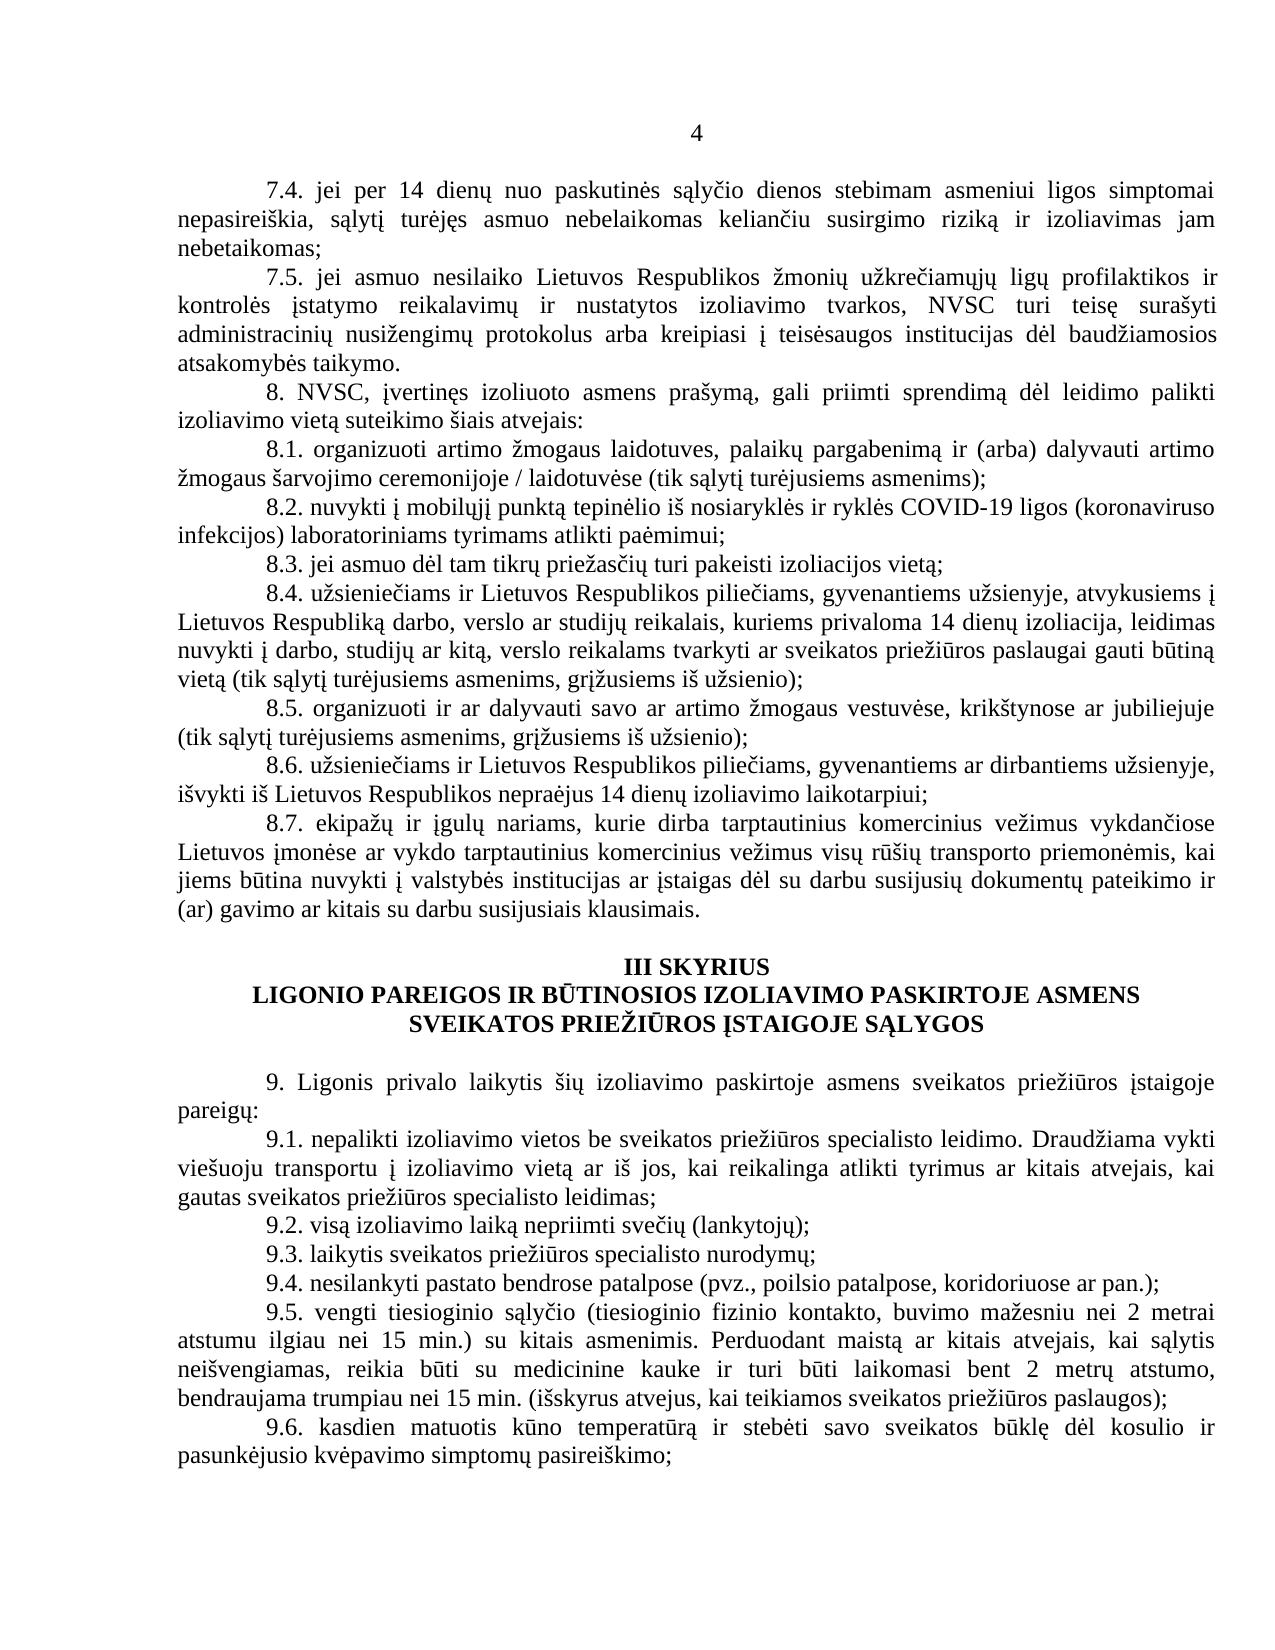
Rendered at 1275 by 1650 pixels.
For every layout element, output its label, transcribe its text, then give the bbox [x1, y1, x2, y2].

text 8.6. užsieniečiams ir Lietuvos Respublikos piliečiams, gyvenantiems ar dirbantiems užsienyje, išvykti iš Lietuvos Respublikos nepraėjus 14 dienų izoliavimo laikotarpiui; [177, 751, 1216, 808]
text Ligonio pareigos ir BŪTINOSIOS IZOLIAVIMO paskirtoje ASMENS sveikatos priežiūros įstaigoje SĄLYGOS [177, 981, 1216, 1038]
text 9.5. vengti tiesioginio sąlyčio (tiesioginio fizinio kontakto, buvimo mažesniu nei 2 metrai atstumu ilgiau nei 15 min.) su kitais asmenimis. Perduodant maistą ar kitais atvejais, kai sąlytis neišvengiamas, reikia būti su medicinine kauke ir turi būti laikomasi bent 2 metrų atstumo, bendraujama trumpiau nei 15 min. (išskyrus atvejus, kai teikiamos sveikatos priežiūros paslaugos); [177, 1297, 1216, 1412]
text 8.2. nuvykti į mobilųjį punktą tepinėlio iš nosiaryklės ir ryklės COVID-19 ligos (koronaviruso infekcijos) laboratoriniams tyrimams atlikti paėmimui; [177, 492, 1216, 549]
text 7.5. jei asmuo nesilaiko Lietuvos Respublikos žmonių užkrečiamųjų ligų profilaktikos ir kontrolės įstatymo reikalavimų ir nustatytos izoliavimo tvarkos, NVSC turi teisę surašyti administracinių nusižengimų protokolus arba kreipiasi į teisėsaugos institucijas dėl baudžiamosios atsakomybės taikymo. [177, 262, 1218, 377]
text 7.4. jei per 14 dienų nuo paskutinės sąlyčio dienos stebimam asmeniui ligos simptomai nepasireiškia, sąlytį turėjęs asmuo nebelaikomas keliančiu susirgimo riziką ir izoliavimas jam nebetaikomas; [177, 176, 1216, 262]
text 9.4. nesilankyti pastato bendrose patalpose (pvz., poilsio patalpose, koridoriuose ar pan.); [177, 1268, 1216, 1297]
text III skyrius [177, 952, 1216, 981]
text 9.2. visą izoliavimo laiką nepriimti svečių (lankytojų); [177, 1211, 1216, 1239]
text 9.3. laikytis sveikatos priežiūros specialisto nurodymų; [177, 1239, 1216, 1268]
text 8.4. užsieniečiams ir Lietuvos Respublikos piliečiams, gyvenantiems užsienyje, atvykusiems į Lietuvos Respubliką darbo, verslo ar studijų reikalais, kuriems privaloma 14 dienų izoliacija, leidimas nuvykti į darbo, studijų ar kitą, verslo reikalams tvarkyti ar sveikatos priežiūros paslaugai gauti būtiną vietą (tik sąlytį turėjusiems asmenims, grįžusiems iš užsienio); [177, 578, 1216, 693]
text 8.5. organizuoti ir ar dalyvauti savo ar artimo žmogaus vestuvėse, krikštynose ar jubiliejuje (tik sąlytį turėjusiems asmenims, grįžusiems iš užsienio); [177, 693, 1216, 751]
text 8.1. organizuoti artimo žmogaus laidotuves, palaikų pargabenimą ir (arba) dalyvauti artimo žmogaus šarvojimo ceremonijoje / laidotuvėse (tik sąlytį turėjusiems asmenims); [177, 434, 1216, 492]
text 9.1. nepalikti izoliavimo vietos be sveikatos priežiūros specialisto leidimo. Draudžiama vykti viešuoju transportu į izoliavimo vietą ar iš jos, kai reikalinga atlikti tyrimus ar kitais atvejais, kai gautas sveikatos priežiūros specialisto leidimas; [177, 1124, 1216, 1211]
text 8. NVSC, įvertinęs izoliuoto asmens prašymą, gali priimti sprendimą dėl leidimo palikti izoliavimo vietą suteikimo šiais atvejais: [177, 377, 1216, 434]
text 9. Ligonis privalo laikytis šių izoliavimo paskirtoje asmens sveikatos priežiūros įstaigoje pareigų: [177, 1067, 1216, 1124]
text 9.6. kasdien matuotis kūno temperatūrą ir stebėti savo sveikatos būklę dėl kosulio ir pasunkėjusio kvėpavimo simptomų pasireiškimo; [177, 1412, 1216, 1469]
text 8.3. jei asmuo dėl tam tikrų priežasčių turi pakeisti izoliacijos vietą; [177, 549, 1216, 578]
text 8.7. ekipažų ir įgulų nariams, kurie dirba tarptautinius komercinius vežimus vykdančiose Lietuvos įmonėse ar vykdo tarptautinius komercinius vežimus visų rūšių transporto priemonėmis, kai jiems būtina nuvykti į valstybės institucijas ar įstaigas dėl su darbu susijusių dokumentų pateikimo ir (ar) gavimo ar kitais su darbu susijusiais klausimais. [177, 808, 1216, 923]
